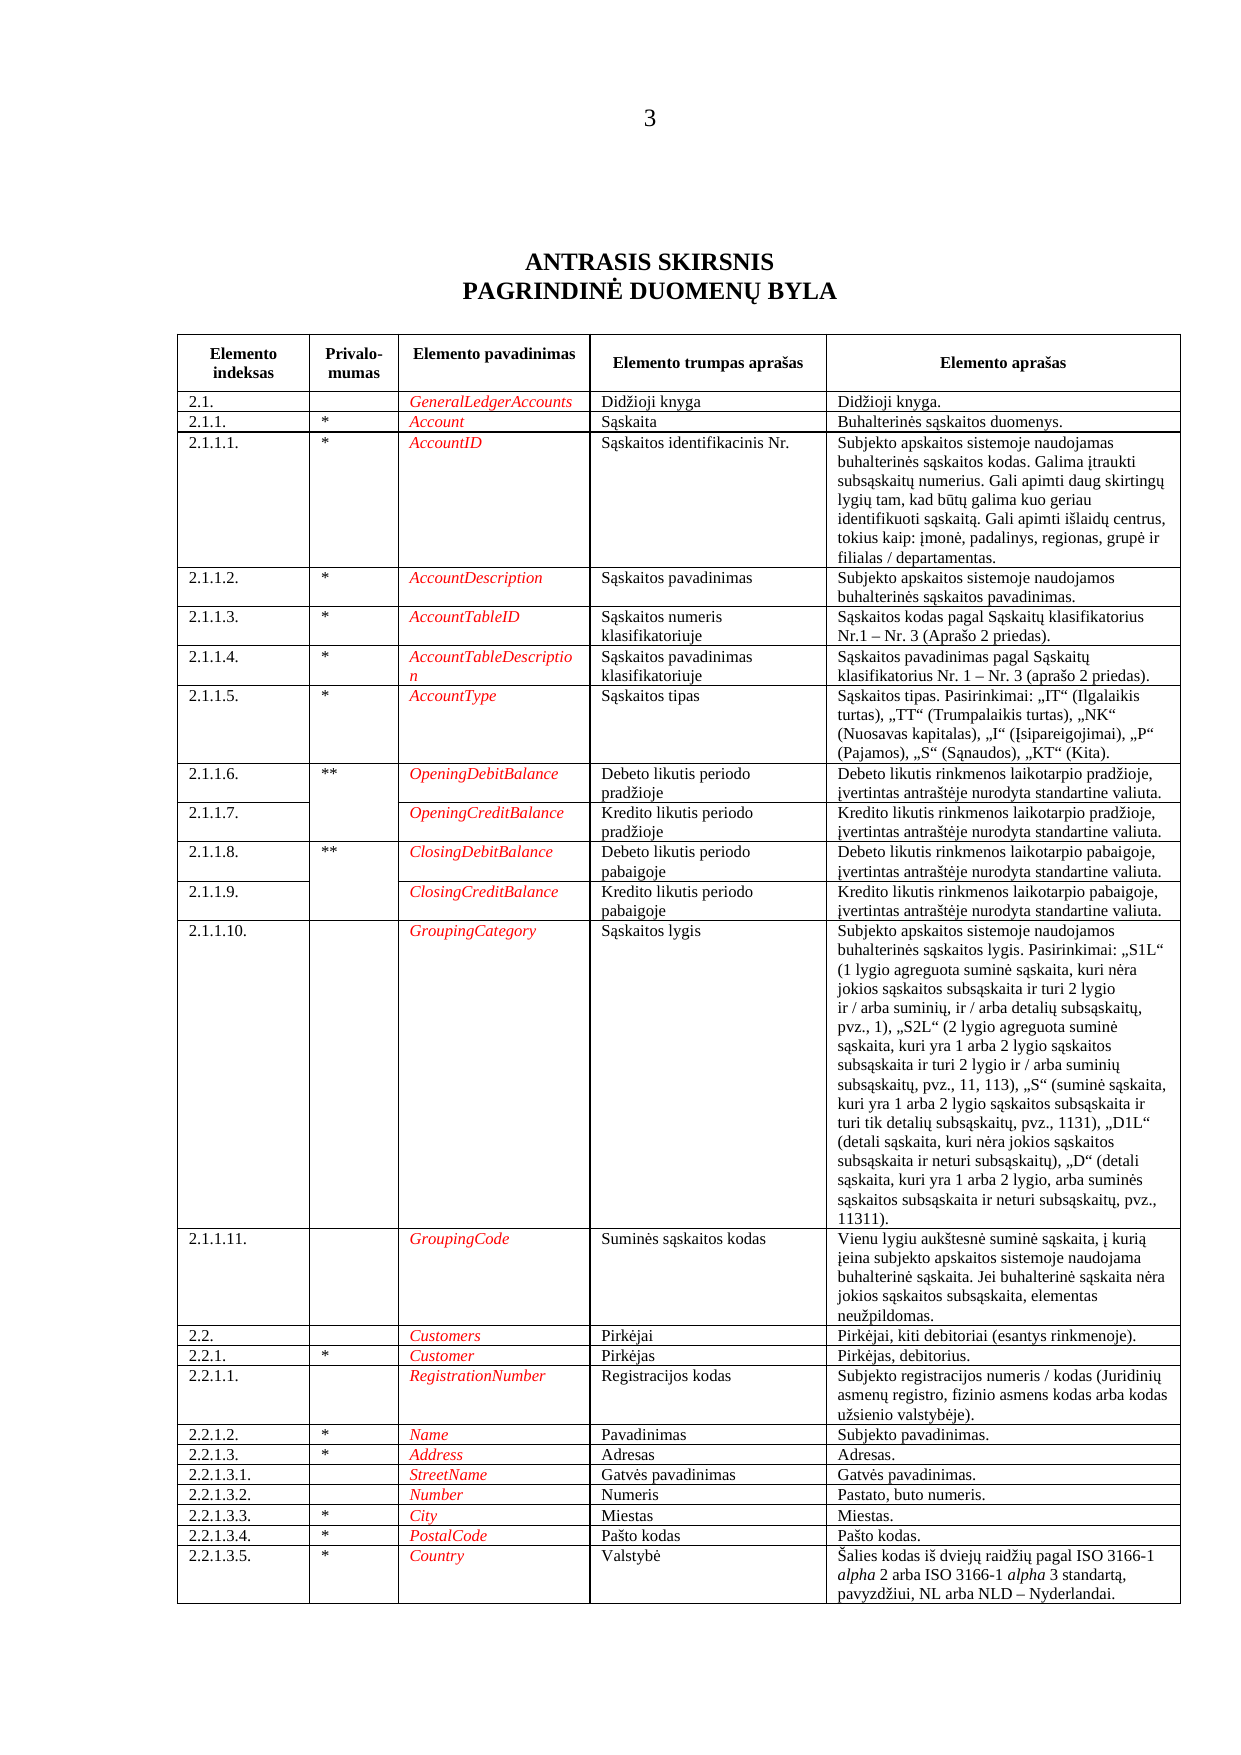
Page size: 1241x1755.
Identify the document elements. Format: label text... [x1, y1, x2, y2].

table_cell Debeto likutis rinkmenos laikotarpio pradžioje, įvertintas antraštėje nurodyta standartine valiuta. [827, 764, 1180, 802]
table_cell [310, 1366, 398, 1423]
table_cell Address [399, 1445, 589, 1464]
table_cell AccountDescription [399, 568, 589, 606]
table_cell 2.2.1.2. [178, 1425, 309, 1444]
table_cell 2.1.1.4. [178, 646, 309, 685]
table_cell AccountType [399, 686, 589, 762]
table_cell Debeto likutis rinkmenos laikotarpio pabaigoje, įvertintas antraštėje nurodyta standartine valiuta. [827, 842, 1180, 881]
table_cell Sąskaitos tipas. Pasirinkimai: „IT“ (Ilgalaikis turtas), „TT“ (Trumpalaikis turtas), „NK“ (Nuosavas kapitalas), „I“ (Įsipareigojimai), „P“ (Pajamos), „S“ (Sąnaudos), „KT“ (Kita). [827, 686, 1180, 762]
table_cell AccountTableDescription [399, 646, 589, 685]
table_cell Subjekto registracijos numeris / kodas (Juridinių asmenų registro, fizinio asmens kodas arba kodas užsienio valstybėje). [827, 1366, 1180, 1423]
table_cell Pašto kodas [591, 1526, 826, 1545]
table_cell [310, 392, 398, 411]
table_cell 2.1.1.1. [178, 433, 309, 567]
table_cell [310, 1465, 398, 1484]
table_cell Sąskaitos pavadinimas [591, 568, 826, 606]
table_cell Didžioji knyga. [827, 392, 1180, 411]
table_cell [310, 1326, 398, 1345]
table_cell Sąskaitos lygis [591, 921, 826, 1228]
table_cell Kredito likutis periodo pradžioje [591, 803, 826, 841]
table_cell Numeris [591, 1485, 826, 1504]
table_cell ** [310, 842, 398, 920]
table_header Privalo-mumas [310, 335, 398, 391]
table_cell 2.1.1.5. [178, 686, 309, 762]
table_cell Didžioji knyga [591, 392, 826, 411]
table_cell * [310, 1346, 398, 1365]
table_cell Pašto kodas. [827, 1526, 1180, 1545]
table_cell Gatvės pavadinimas. [827, 1465, 1180, 1484]
table_cell Subjekto apskaitos sistemoje naudojamas buhalterinės sąskaitos kodas. Galima įtraukti subsąskaitų numerius. Gali apimti daug skirtingų lygių tam, kad būtų galima kuo geriau identifikuoti sąskaitą. Gali apimti išlaidų centrus, tokius kaip: įmonė, padalinys, regionas, grupė ir filialas / departamentas. [827, 433, 1180, 567]
table_cell 2.2.1.3. [178, 1445, 309, 1464]
table_cell 2.2.1.3.4. [178, 1526, 309, 1545]
table_cell Country [399, 1546, 589, 1603]
table_cell Suminės sąskaitos kodas [591, 1229, 826, 1324]
table_cell * [310, 412, 398, 431]
table_cell GeneralLedgerAccounts [399, 392, 589, 411]
table_cell Subjekto apskaitos sistemoje naudojamos buhalterinės sąskaitos lygis. Pasirinkimai: „S1L“ (1 lygio agreguota suminė sąskaita, kuri nėra jokios sąskaitos subsąskaita ir turi 2 lygio ir / arba suminių, ir / arba detalių subsąskaitų, pvz., 1), „S2L“ (2 lygio agreguota suminė sąskaita, kuri yra 1 arba 2 lygio sąskaitos subsąskaita ir turi 2 lygio ir / arba suminių subsąskaitų, pvz., 11, 113), „S“ (suminė sąskaita, kuri yra 1 arba 2 lygio sąskaitos subsąskaita ir turi tik detalių subsąskaitų, pvz., 1131), „D1L“ (detali sąskaita, kuri nėra jokios sąskaitos subsąskaita ir neturi subsąskaitų), „D“ (detali sąskaita, kuri yra 1 arba 2 lygio, arba suminės sąskaitos subsąskaita ir neturi subsąskaitų, pvz., 11311). [827, 921, 1180, 1228]
table_cell Pastato, buto numeris. [827, 1485, 1180, 1504]
table_cell 2.2.1.3.3. [178, 1505, 309, 1524]
table_cell Customer [399, 1346, 589, 1365]
table_header Elemento indeksas [178, 335, 309, 391]
table_cell [310, 1229, 398, 1324]
table_cell [310, 1485, 398, 1504]
table_cell 2.2.1. [178, 1346, 309, 1365]
table_cell Pirkėjai [591, 1326, 826, 1345]
table_cell AccountTableID [399, 607, 589, 645]
table_cell RegistrationNumber [399, 1366, 589, 1423]
table_cell Pavadinimas [591, 1425, 826, 1444]
table_cell Name [399, 1425, 589, 1444]
table_cell Šalies kodas iš dviejų raidžių pagal ISO 3166-1 alpha 2 arba ISO 3166-1 alpha 3 standartą, pavyzdžiui, NL arba NLD – Nyderlandai. [827, 1546, 1180, 1603]
text PAGRINDINĖ DUOMENŲ BYLA [177, 276, 1122, 305]
table_cell 2.2.1.3.5. [178, 1546, 309, 1603]
text ANTRASIS SKIRSNIS [177, 247, 1122, 276]
table_cell * [310, 1546, 398, 1603]
table_header Elemento pavadinimas [399, 335, 589, 391]
table_cell 2.1.1.10. [178, 921, 309, 1228]
table_cell * [310, 1425, 398, 1444]
table_cell Gatvės pavadinimas [591, 1465, 826, 1484]
table_cell 2.1.1.8. [178, 842, 309, 881]
table_cell Buhalterinės sąskaitos duomenys. [827, 412, 1180, 431]
table_cell ClosingDebitBalance [399, 842, 589, 881]
table_cell StreetName [399, 1465, 589, 1484]
table_cell Sąskaitos tipas [591, 686, 826, 762]
table_cell Subjekto apskaitos sistemoje naudojamos buhalterinės sąskaitos pavadinimas. [827, 568, 1180, 606]
table_cell Adresas. [827, 1445, 1180, 1464]
table_cell 2.2. [178, 1326, 309, 1345]
table_cell Adresas [591, 1445, 826, 1464]
table_cell OpeningDebitBalance [399, 764, 589, 802]
table_cell Number [399, 1485, 589, 1504]
table_cell * [310, 607, 398, 645]
table_cell * [310, 646, 398, 685]
table_cell * [310, 568, 398, 606]
table_cell AccountID [399, 433, 589, 567]
table_cell Debeto likutis periodo pabaigoje [591, 842, 826, 881]
table_cell * [310, 1505, 398, 1524]
table_cell Vienu lygiu aukštesnė suminė sąskaita, į kurią įeina subjekto apskaitos sistemoje naudojama buhalterinė sąskaita. Jei buhalterinė sąskaita nėra jokios sąskaitos subsąskaita, elementas neužpildomas. [827, 1229, 1180, 1324]
table_cell 2.1.1. [178, 412, 309, 431]
table_cell 2.2.1.3.2. [178, 1485, 309, 1504]
table_cell Kredito likutis rinkmenos laikotarpio pradžioje, įvertintas antraštėje nurodyta standartine valiuta. [827, 803, 1180, 841]
table_cell GroupingCategory [399, 921, 589, 1228]
table_cell * [310, 1526, 398, 1545]
table_cell 2.1. [178, 392, 309, 411]
table_header Elemento aprašas [827, 335, 1180, 391]
table_cell Pirkėjai, kiti debitoriai (esantys rinkmenoje). [827, 1326, 1180, 1345]
table_cell OpeningCreditBalance [399, 803, 589, 841]
table_cell PostalCode [399, 1526, 589, 1545]
table_cell Pirkėjas, debitorius. [827, 1346, 1180, 1365]
table_cell 2.1.1.2. [178, 568, 309, 606]
table_cell Kredito likutis periodo pabaigoje [591, 882, 826, 920]
table_cell ** [310, 764, 398, 841]
table_cell Sąskaitos kodas pagal Sąskaitų klasifikatorius Nr.1 – Nr. 3 (Aprašo 2 priedas). [827, 607, 1180, 645]
table_cell Customers [399, 1326, 589, 1345]
table_cell 2.1.1.3. [178, 607, 309, 645]
table_cell Sąskaitos pavadinimas klasifikatoriuje [591, 646, 826, 685]
table_cell 2.2.1.1. [178, 1366, 309, 1423]
table_cell 2.2.1.3.1. [178, 1465, 309, 1484]
table_cell * [310, 686, 398, 762]
table_cell 2.1.1.7. [178, 803, 309, 841]
table_cell [310, 921, 398, 1228]
table_cell Valstybė [591, 1546, 826, 1603]
table_cell * [310, 433, 398, 567]
table_cell Miestas. [827, 1505, 1180, 1524]
table_cell Kredito likutis rinkmenos laikotarpio pabaigoje, įvertintas antraštėje nurodyta standartine valiuta. [827, 882, 1180, 920]
table_cell ClosingCreditBalance [399, 882, 589, 920]
table_cell 2.1.1.6. [178, 764, 309, 802]
table_cell Debeto likutis periodo pradžioje [591, 764, 826, 802]
table_cell Account [399, 412, 589, 431]
table_cell Subjekto pavadinimas. [827, 1425, 1180, 1444]
table_cell 2.1.1.9. [178, 882, 309, 920]
table_cell Sąskaitos numeris klasifikatoriuje [591, 607, 826, 645]
table_cell City [399, 1505, 589, 1524]
table_cell Sąskaitos pavadinimas pagal Sąskaitų klasifikatorius Nr. 1 – Nr. 3 (aprašo 2 priedas). [827, 646, 1180, 685]
table_cell Pirkėjas [591, 1346, 826, 1365]
table_cell Sąskaita [591, 412, 826, 431]
table_cell Sąskaitos identifikacinis Nr. [591, 433, 826, 567]
table_cell Registracijos kodas [591, 1366, 826, 1423]
table_cell 2.1.1.11. [178, 1229, 309, 1324]
table_cell Miestas [591, 1505, 826, 1524]
table_cell * [310, 1445, 398, 1464]
table_header Elemento trumpas aprašas [591, 335, 826, 391]
table_cell GroupingCode [399, 1229, 589, 1324]
